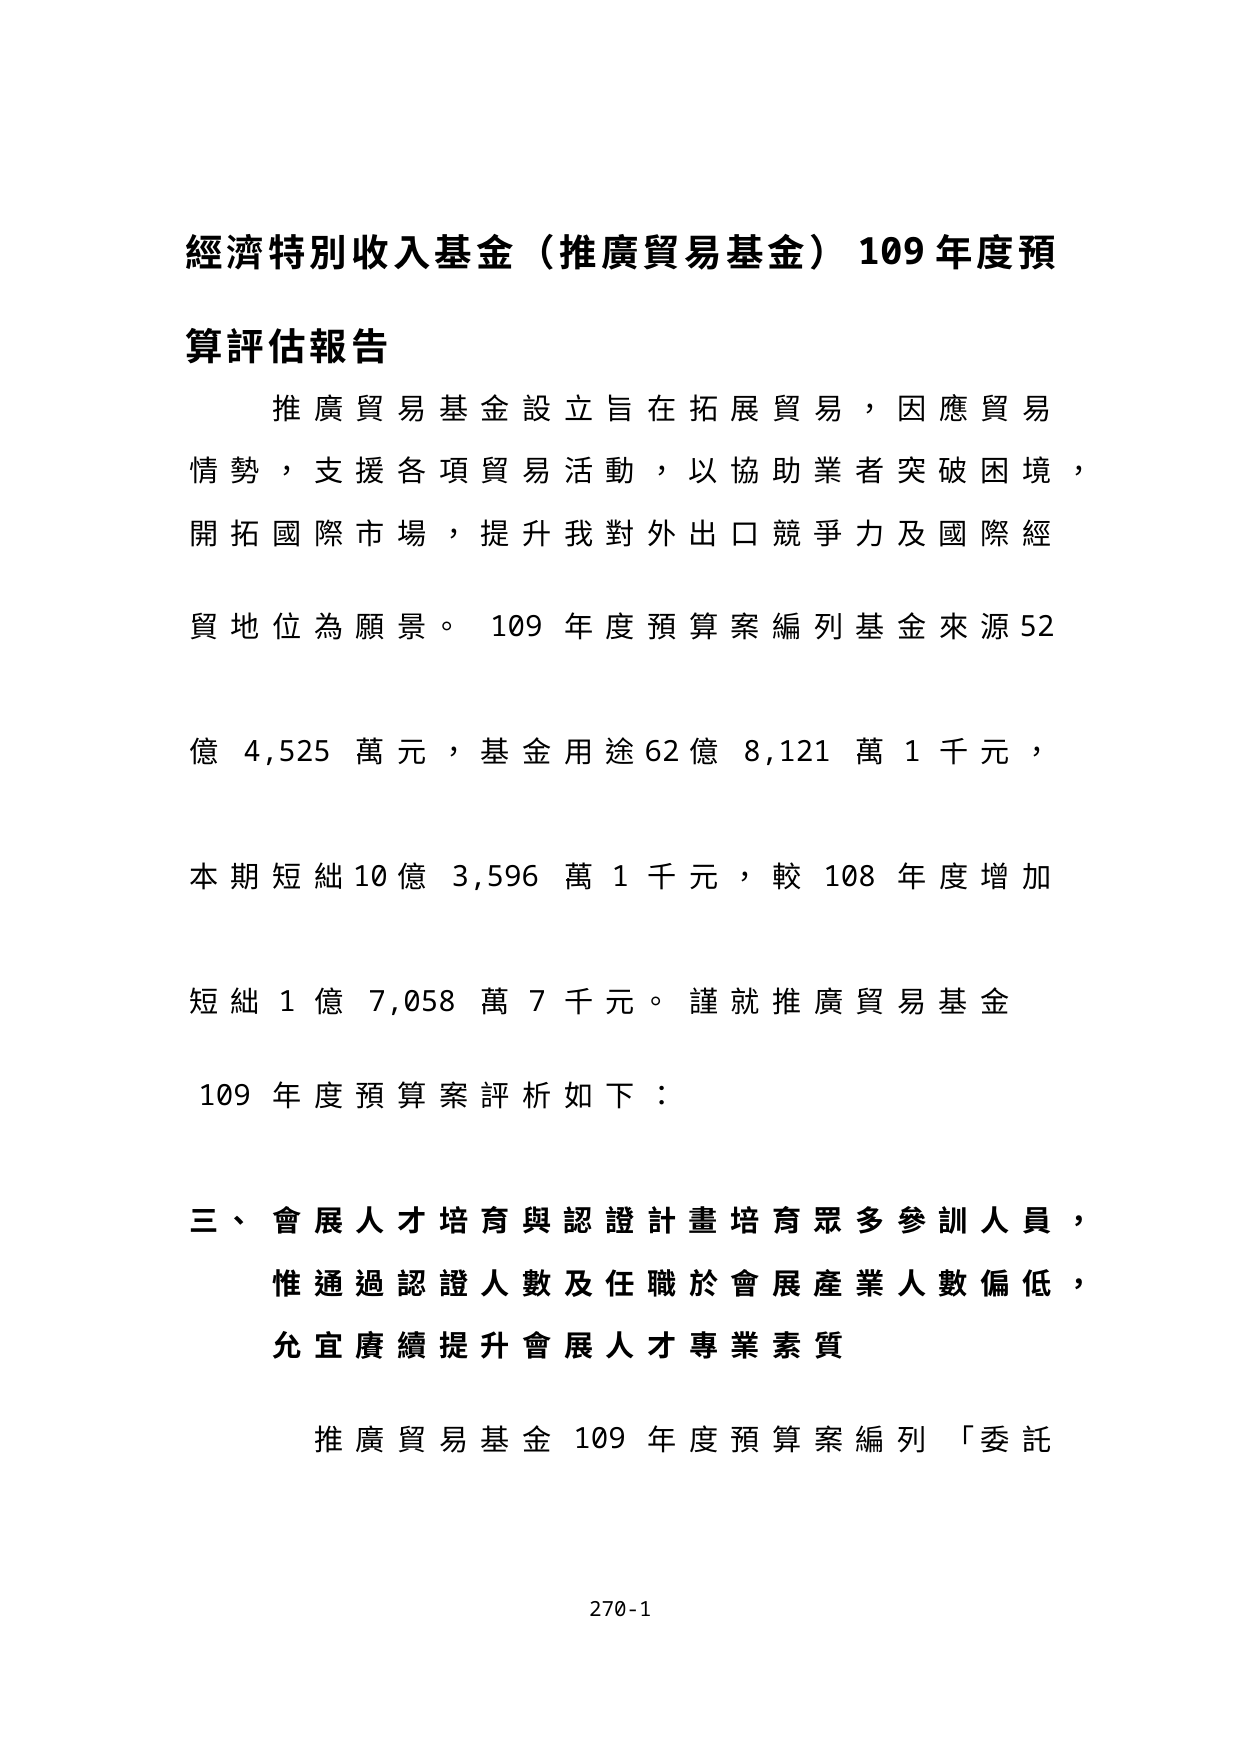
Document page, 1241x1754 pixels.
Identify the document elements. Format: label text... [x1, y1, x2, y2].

text 推廣貿易基金109年度預算案編列「委託 [242, 1365, 1058, 1490]
text 經濟特別收入基金（推廣貿易基金）109年度預算評估報告 [183, 177, 1058, 365]
text 推廣貿易基金設立旨在拓展貿易，因應貿易情勢，支援各項貿易活動，以協助業者突破困境，開拓國際市場，提升我對外出口競爭力及國際經貿地位為願景。109年度預算案編列基金來源52億4,525萬元，基金用途62億8,121萬1千元，本期短絀10億3,596萬1千元，較108年度增加短絀1億7,058萬7千元。謹就推廣貿易基金109年度預算案評析如下： [183, 365, 1058, 1115]
text 三、會展人才培育與認證計畫培育眾多參訓人員，惟通過認證人數及任職於會展產業人數偏低，允宜賡續提升會展人才專業素質 [183, 1177, 1058, 1365]
